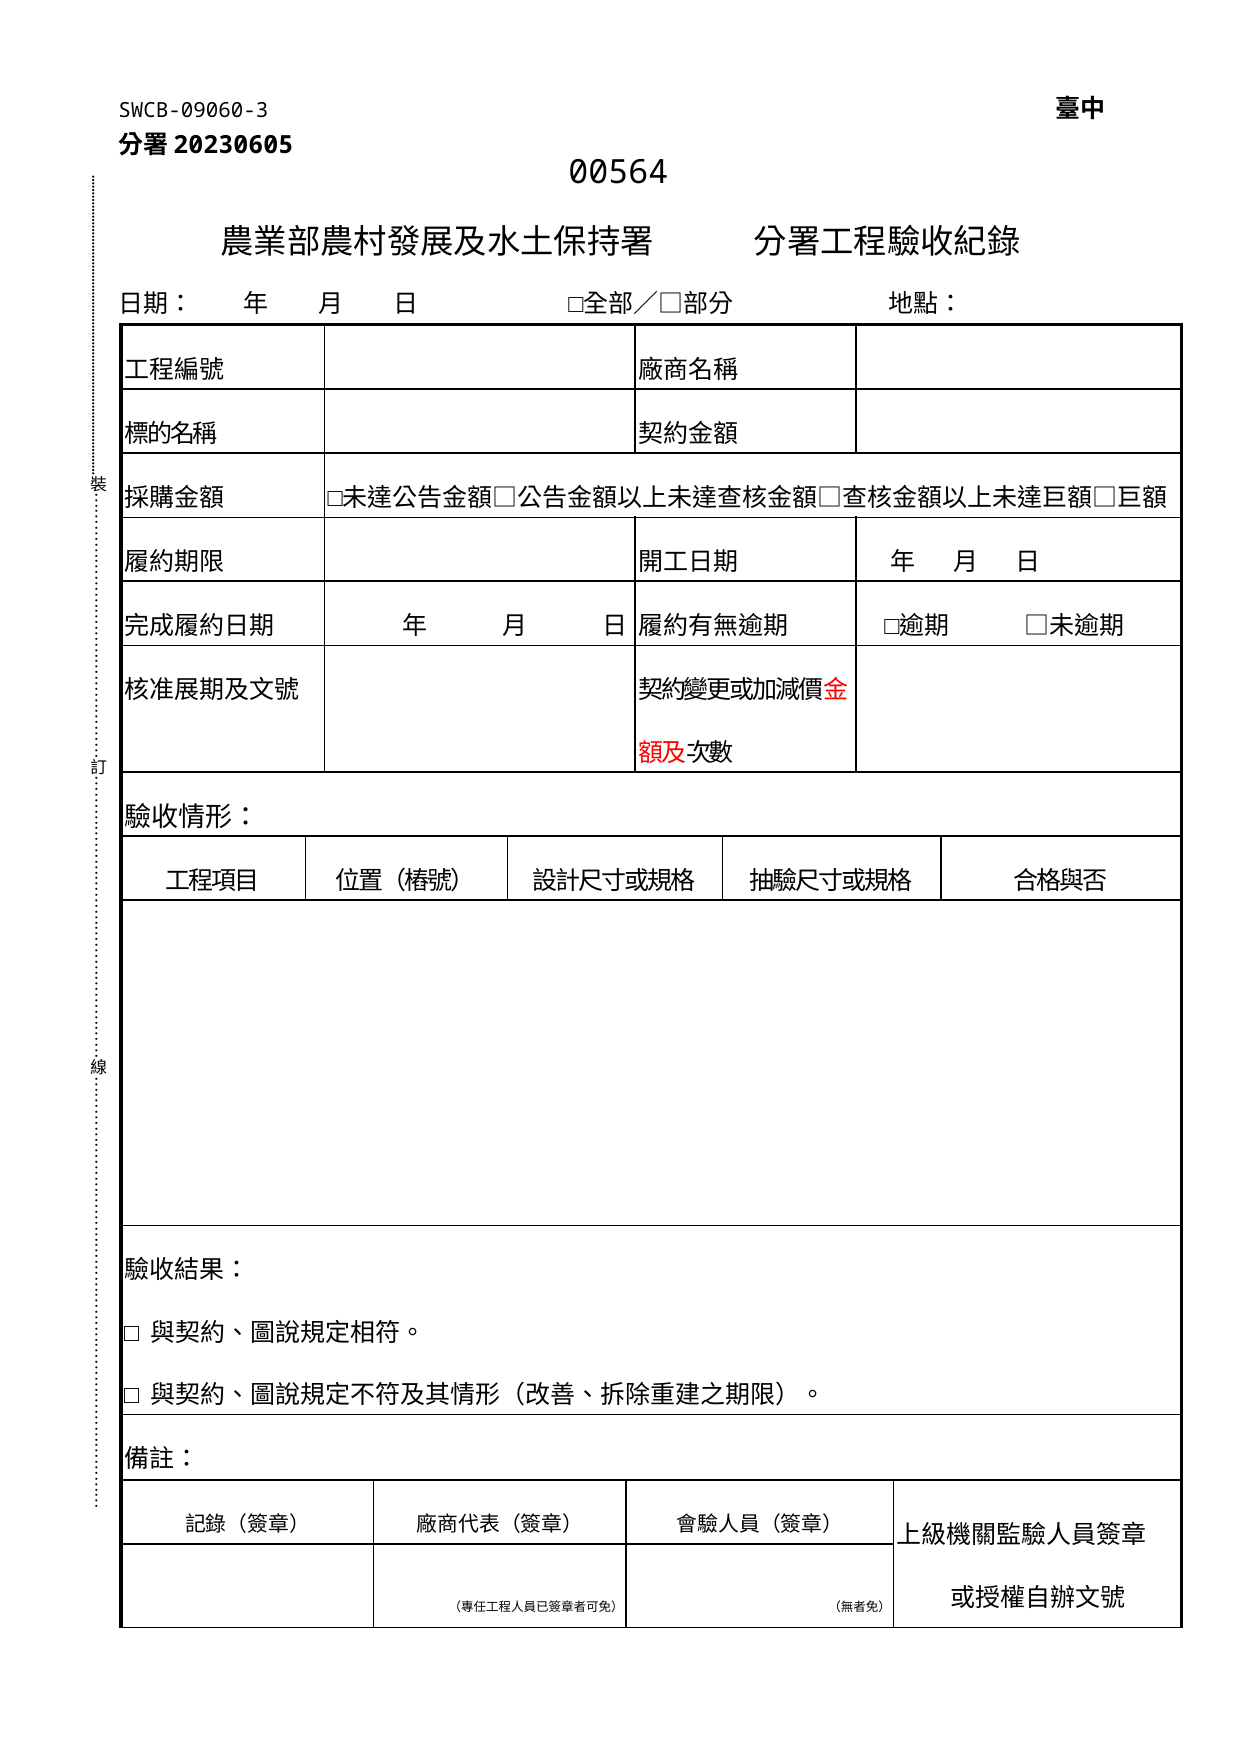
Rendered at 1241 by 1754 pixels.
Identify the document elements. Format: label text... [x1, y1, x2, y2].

table_cell 履約期限 [123, 518, 324, 580]
table_cell （無者免） [627, 1545, 893, 1627]
table_cell □逾期 □未逾期 [857, 582, 1180, 644]
table_header 工程編號 [123, 326, 324, 388]
table_cell 位置（樁號） [306, 837, 507, 899]
table_cell 採購金額 [43, 160, 118, 1754]
table_cell 標的名稱 [123, 390, 324, 452]
table_cell [123, 901, 1180, 1225]
table_cell 工程項目 [123, 837, 305, 899]
table_cell 採購金額 [123, 454, 324, 516]
table_cell 完成履約日期 [123, 582, 324, 644]
table_cell 年 月 日 [857, 518, 1180, 580]
table_cell [325, 646, 634, 771]
table_cell 核准展期及文號 [123, 646, 324, 771]
table_cell [325, 518, 634, 580]
table_cell （專任工程人員已簽章者可免） [374, 1545, 625, 1627]
table_cell 上級機關監驗人員簽章 或授權自辦文號 [894, 1481, 1180, 1627]
table_cell 抽驗尺寸或規格 [723, 837, 940, 899]
table_cell 合格與否 [942, 837, 1180, 899]
table_cell 履約有無逾期 [636, 582, 855, 644]
table_cell [123, 1545, 373, 1627]
table_header [325, 326, 634, 388]
table_cell 備註： [123, 1415, 1180, 1479]
table_cell 設計尺寸或規格 [508, 837, 722, 899]
table_cell 會驗人員（簽章） [627, 1481, 893, 1543]
table_cell 驗收情形： [123, 773, 1180, 835]
table_cell 契約變更或加減價金額及次數 [636, 646, 855, 771]
table_header [857, 326, 1180, 388]
table_cell 開工日期 [636, 518, 855, 580]
table_cell 驗收結果： 與契約、圖說規定相符。 與契約、圖說規定不符及其情形（改善、拆除重建之期限）。 [123, 1226, 1180, 1414]
table_cell 年 月 日 [325, 582, 634, 644]
table_cell 廠商代表（簽章） [374, 1481, 625, 1543]
table_cell [857, 646, 1180, 771]
table_cell 記錄（簽章） [123, 1481, 373, 1543]
table_cell □未達公告金額□公告金額以上未達查核金額□查核金額以上未達巨額□巨額 [325, 454, 1180, 516]
table_cell [325, 390, 634, 452]
table_header 廠商名稱 [636, 326, 855, 388]
text 日期： 年 月 日 □全部／□部分 地點： [118, 260, 1122, 323]
table_cell 契約金額 [636, 390, 855, 452]
text 00564 [544, 148, 692, 193]
text 農業部農村發展及水土保持署 分署工程驗收紀錄 [118, 141, 1122, 260]
table_cell [857, 390, 1180, 452]
